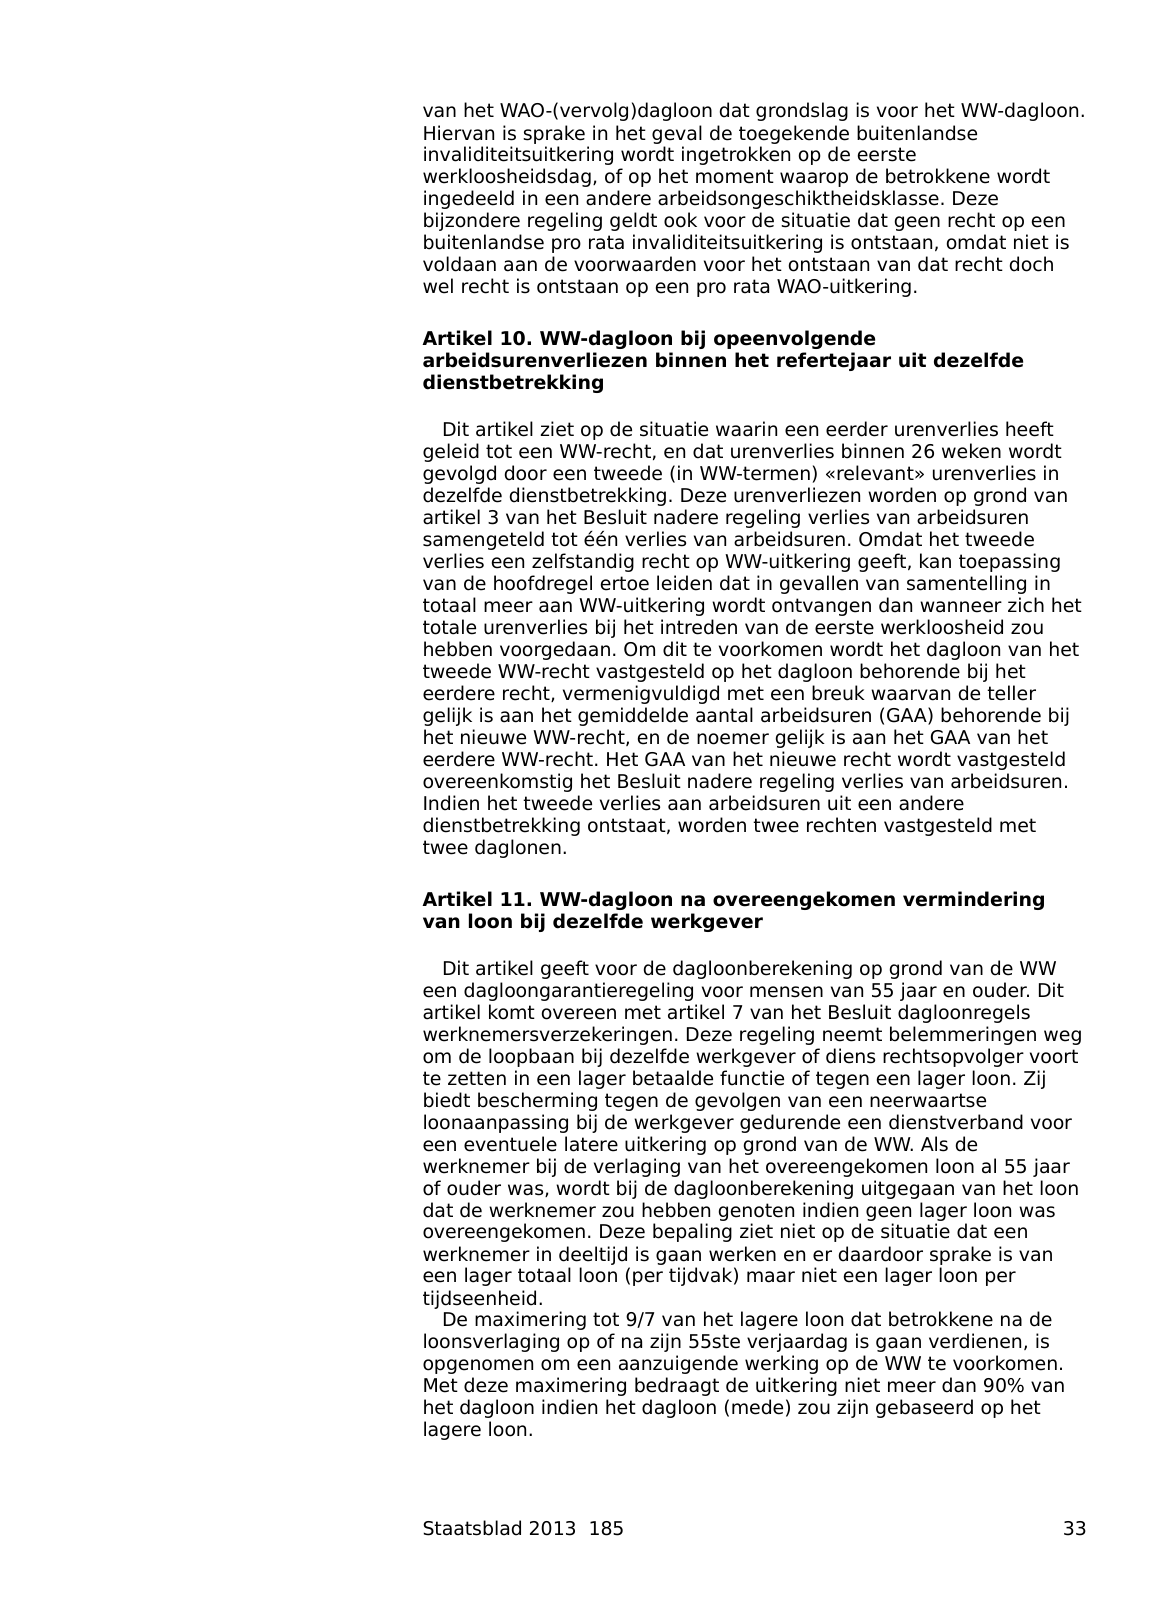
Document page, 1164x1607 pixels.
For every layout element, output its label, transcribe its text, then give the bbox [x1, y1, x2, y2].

text Dit artikel ziet op de situatie waarin een eerder urenverlies heeft geleid tot een WW-recht, en dat urenverlies binnen 26 weken wordt gevolgd door een tweede (in WW-termen) «relevant» urenverlies in dezelfde dienstbetrekking. Deze urenverliezen worden op grond van artikel 3 van het Besluit nadere regeling verlies van arbeidsuren samengeteld tot één verlies van arbeidsuren. Omdat het tweede verlies een zelfstandig recht op WW-uitkering geeft, kan toepassing van de hoofdregel ertoe leiden dat in gevallen van samentelling in totaal meer aan WW-uitkering wordt ontvangen dan wanneer zich het totale urenverlies bij het intreden van de eerste werkloosheid zou hebben voorgedaan. Om dit te voorkomen wordt het dagloon van het tweede WW-recht vastgesteld op het dagloon behorende bij het eerdere recht, vermenigvuldigd met een breuk waarvan de teller gelijk is aan het gemiddelde aantal arbeidsuren (GAA) behorende bij het nieuwe WW-recht, en de noemer gelijk is aan het GAA van het eerdere WW-recht. Het GAA van het nieuwe recht wordt vastgesteld overeenkomstig het Besluit nadere regeling verlies van arbeidsuren. Indien het tweede verlies aan arbeidsuren uit een andere dienstbetrekking ontstaat, worden twee rechten vastgesteld met twee daglonen. [422, 419, 1087, 859]
subtitle Artikel 10. WW-dagloon bij opeenvolgende arbeidsurenverliezen binnen het refertejaar uit dezelfde dienstbetrekking [422, 328, 1087, 394]
text Dit artikel geeft voor de dagloonberekening op grond van de WW een dagloongarantieregeling voor mensen van 55 jaar en ouder. Dit artikel komt overeen met artikel 7 van het Besluit dagloonregels werknemersverzekeringen. Deze regeling neemt belemmeringen weg om de loopbaan bij dezelfde werkgever of diens rechtsopvolger voort te zetten in een lager betaalde functie of tegen een lager loon. Zij biedt bescherming tegen de gevolgen van een neerwaartse loonaanpassing bij de werkgever gedurende een dienstverband voor een eventuele latere uitkering op grond van de WW. Als de werknemer bij de verlaging van het overeengekomen loon al 55 jaar of ouder was, wordt bij de dagloonberekening uitgegaan van het loon dat de werknemer zou hebben genoten indien geen lager loon was overeengekomen. Deze bepaling ziet niet op de situatie dat een werknemer in deeltijd is gaan werken en er daardoor sprake is van een lager totaal loon (per tijdvak) maar niet een lager loon per tijdseenheid. [422, 958, 1087, 1309]
subtitle Artikel 11. WW-dagloon na overeengekomen vermindering van loon bij dezelfde werkgever [422, 889, 1087, 933]
text van het WAO-(vervolg)dagloon dat grondslag is voor het WW-dagloon. Hiervan is sprake in het geval de toegekende buitenlandse invaliditeitsuitkering wordt ingetrokken op de eerste werkloosheidsdag, of op het moment waarop de betrokkene wordt ingedeeld in een andere arbeidsongeschiktheidsklasse. Deze bijzondere regeling geldt ook voor de situatie dat geen recht op een buitenlandse pro rata invaliditeitsuitkering is ontstaan, omdat niet is voldaan aan de voorwaarden voor het ontstaan van dat recht doch wel recht is ontstaan op een pro rata WAO-uitkering. [422, 100, 1087, 298]
text De maximering tot 9/7 van het lagere loon dat betrokkene na de loonsverlaging op of na zijn 55ste verjaardag is gaan verdienen, is opgenomen om een aanzuigende werking op de WW te voorkomen. Met deze maximering bedraagt de uitkering niet meer dan 90% van het dagloon indien het dagloon (mede) zou zijn gebaseerd op het lagere loon. [422, 1309, 1087, 1441]
